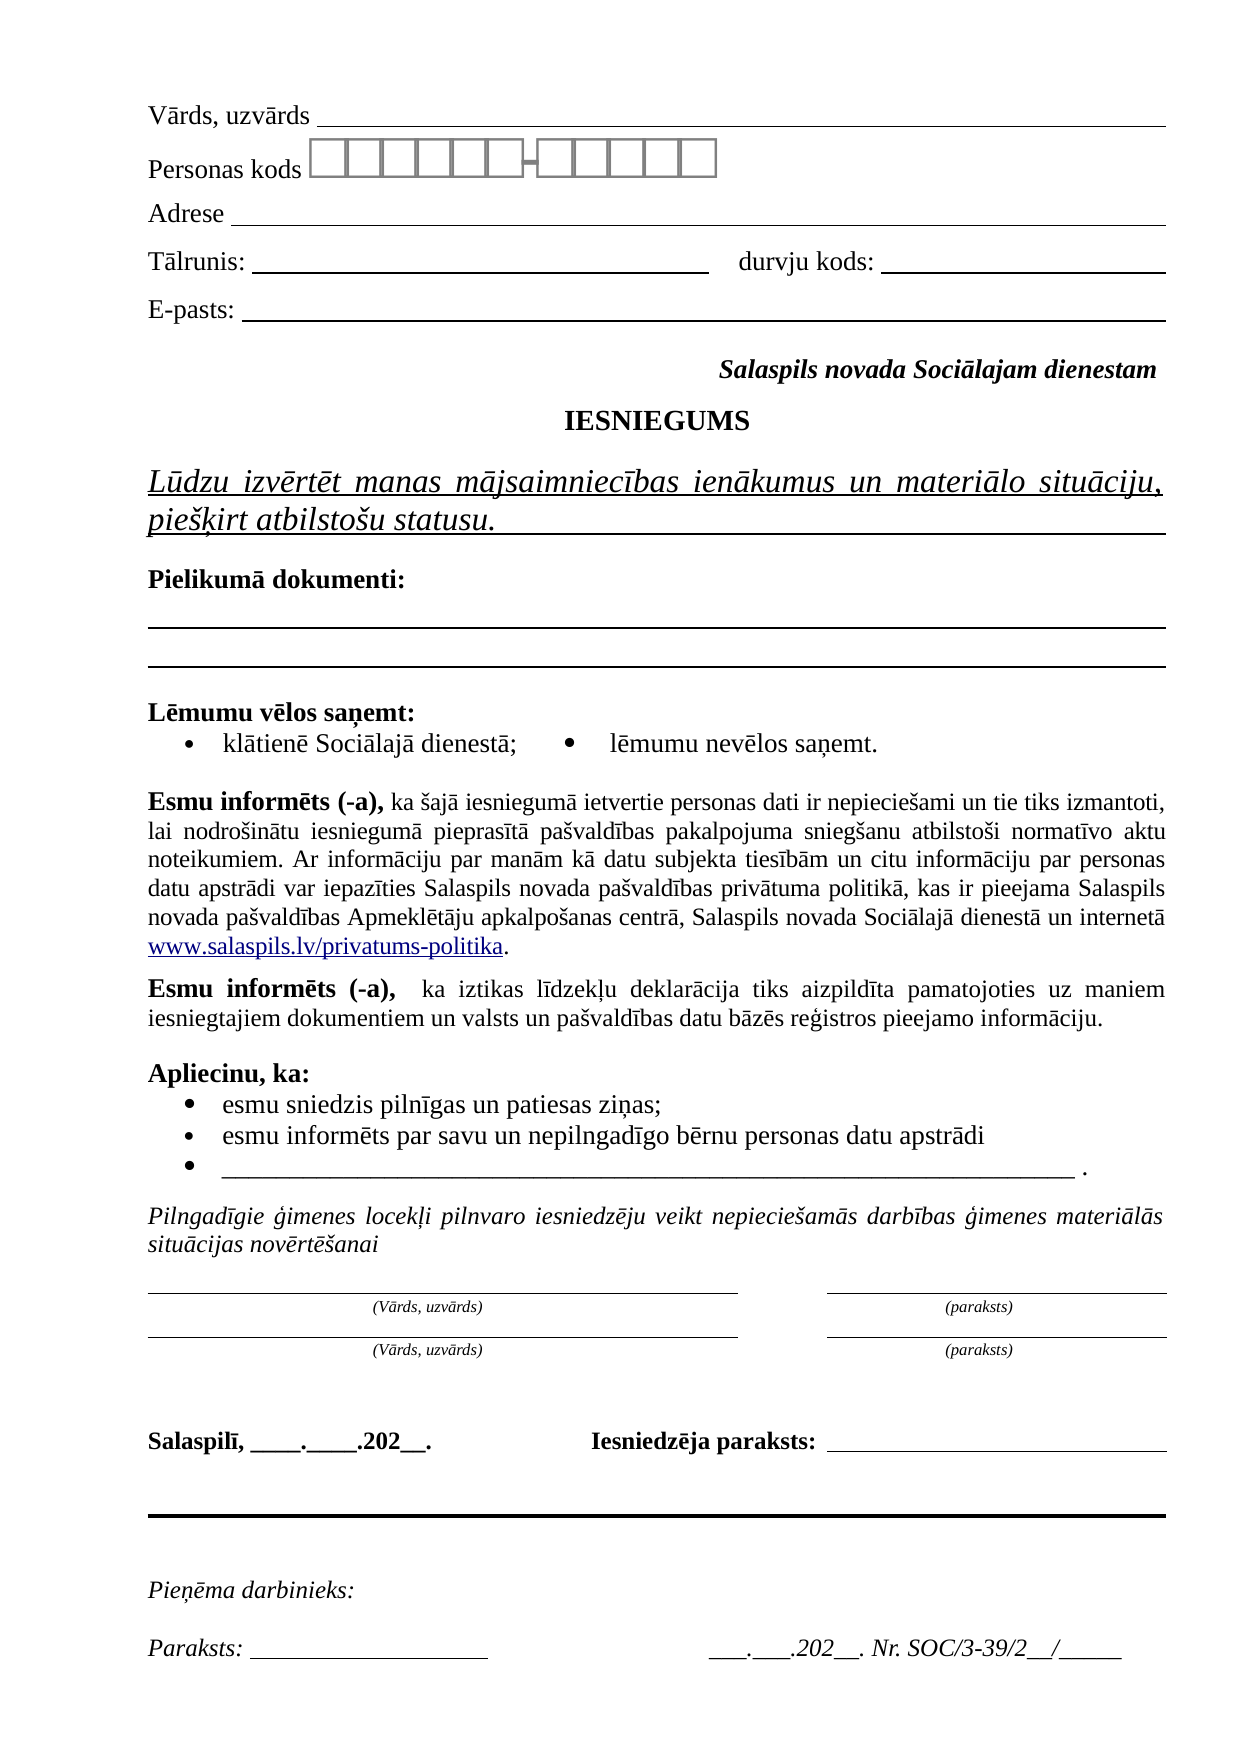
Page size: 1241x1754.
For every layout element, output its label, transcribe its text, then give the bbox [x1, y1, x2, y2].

text IESNIEGUMS [148, 403, 1166, 437]
text Pilngadīgie ģimenes locekļi pilnvaro iesniedzēju veikt nepieciešamās darbības ģimenes materiālās situācijas novērtēšanai [148, 1201, 1166, 1258]
text Pieņēma darbinieks: [148, 1575, 1166, 1604]
text Apliecinu, ka: [148, 1057, 1166, 1088]
list _______________________________________________________________ . [185, 1150, 1166, 1182]
text Salaspils novada Sociālajam dienestam [148, 353, 1166, 384]
list esmu informēts par savu un nepilngadīgo bērnu personas datu apstrādi [185, 1119, 1166, 1150]
list klātienē Sociālajā dienestā;  lēmumu nevēlos saņemt. [185, 727, 1166, 758]
text Salaspilī, ____.____.202__. Iesniedzēja paraksts: [148, 1424, 1166, 1455]
text Adrese [148, 197, 1166, 229]
text Tālrunis: durvju kods: [148, 245, 1166, 276]
text (Vārds, uzvārds) (paraksts) [148, 1297, 1166, 1316]
text [979, 11, 1179, 68]
text Esmu informēts (-a), ka šajā iesniegumā ietvertie personas dati ir nepieciešami un tie tiks izmantoti, lai nodrošinātu iesniegumā pieprasītā pašvaldības pakalpojuma sniegšanu atbilstoši normatīvo aktu noteikumiem. Ar informāciju par manām kā datu subjekta tiesībām un citu informāciju par personas datu apstrādi var iepazīties Salaspils novada pašvaldības privātuma politikā, kas ir pieejama Salaspils novada pašvaldības Apmeklētāju apkalpošanas centrā, Salaspils novada Sociālajā dienestā un internetā www.salaspils.lv/privatums-politika. [148, 784, 1166, 959]
text Pielikumā dokumenti: [148, 563, 1166, 594]
text Lūdzu izvērtēt manas mājsaimniecības ienākumus un materiālo situāciju, piešķirt atbilstošu statusu. [148, 461, 1166, 533]
text Personas kods □□□□□□-□□□□□ [148, 130, 1166, 191]
text Esmu informēts (-a), ka iztikas līdzekļu deklarācija tiks aizpildīta pamatojoties uz maniem iesniegtajiem dokumentiem un valsts un pašvaldības datu bāzēs reģistros pieejamo informāciju. [148, 972, 1166, 1032]
text (Vārds, uzvārds) (paraksts) [148, 1340, 1166, 1359]
list esmu sniedzis pilnīgas un patiesas ziņas; [185, 1088, 1166, 1119]
text 25. pielikums [994, 19, 1164, 47]
text Lēmumu vēlos saņemt: [148, 696, 1166, 727]
text E-pasts: [148, 293, 1166, 324]
text Vārds, uzvārds [148, 99, 1166, 130]
text Paraksts: ___.___.202__. Nr. SOC/3-39/2__/_____ [148, 1633, 1166, 1661]
